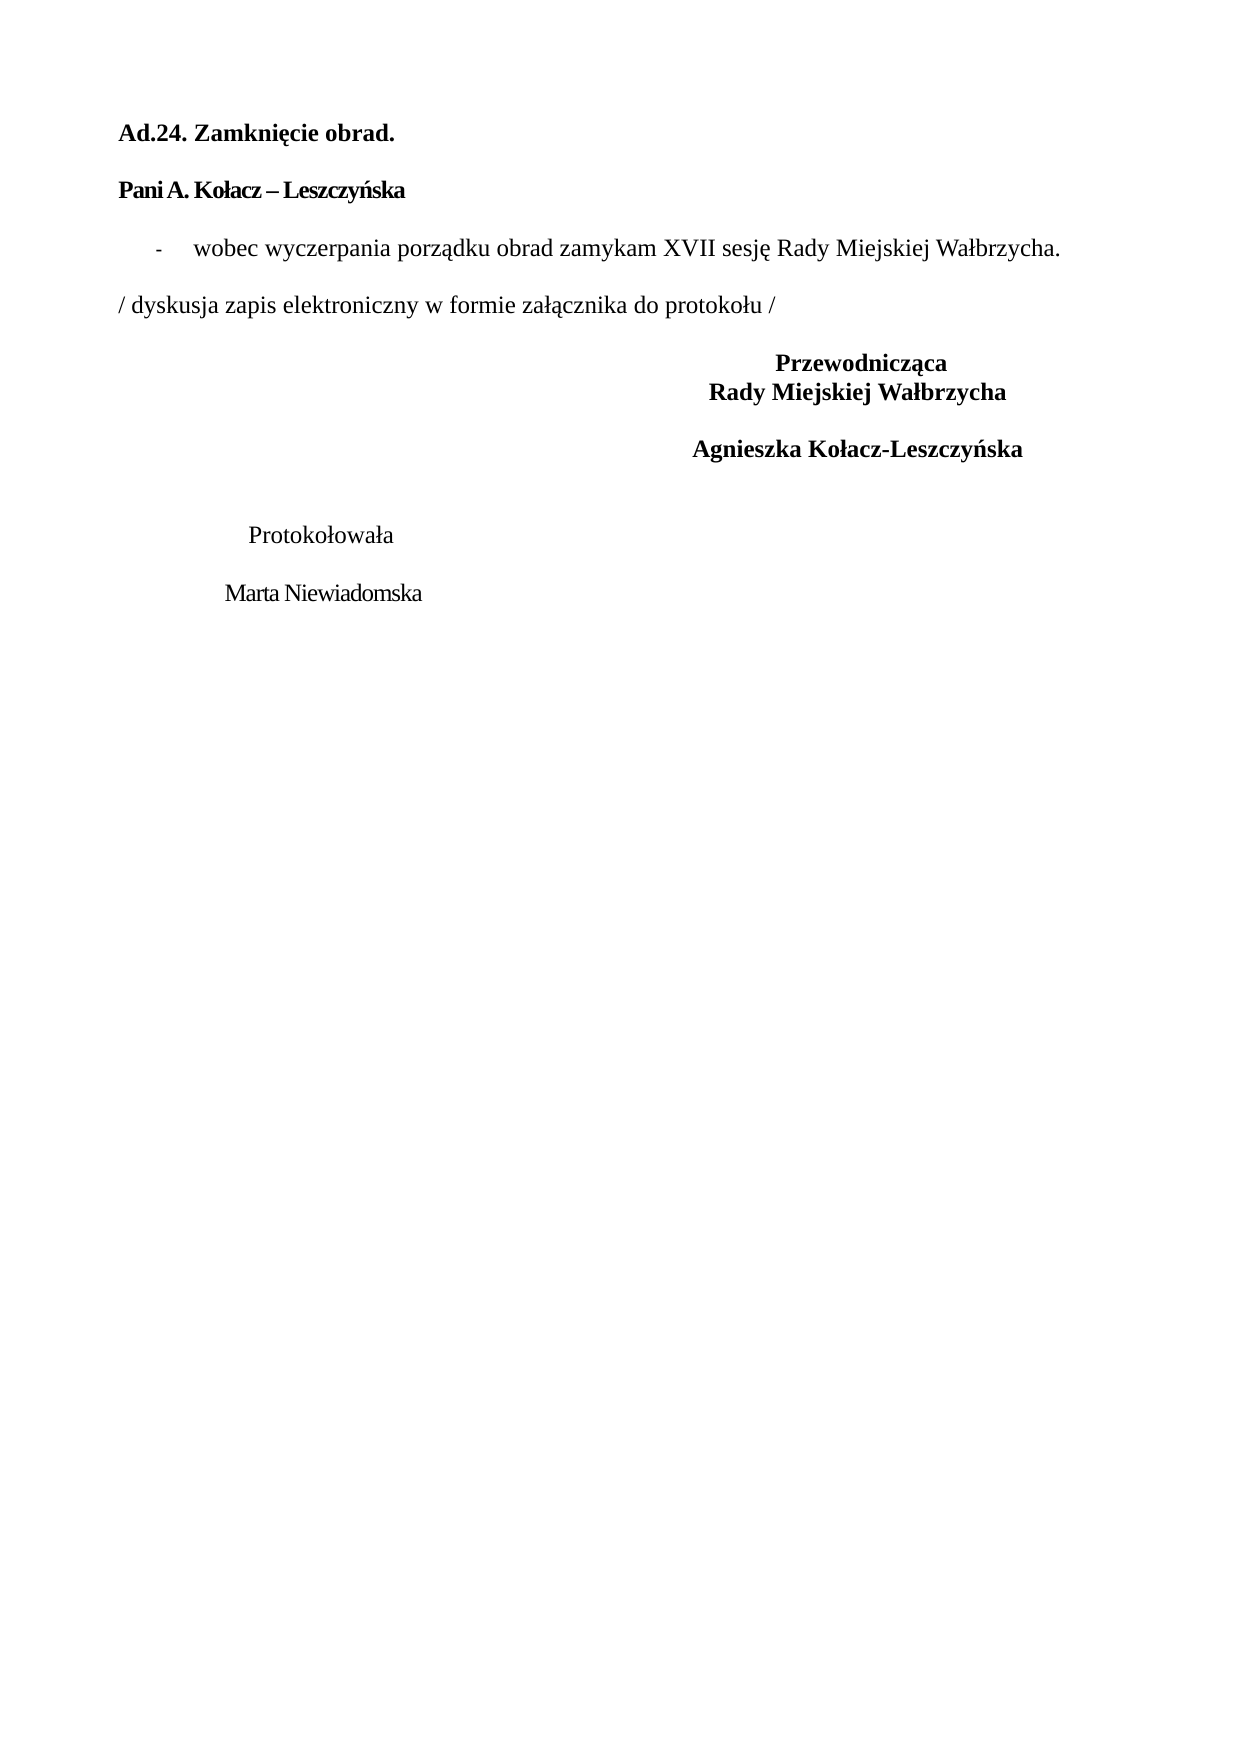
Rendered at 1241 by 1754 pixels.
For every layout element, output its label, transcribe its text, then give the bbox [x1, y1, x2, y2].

text Protokołowała [192, 521, 1122, 549]
text Przewodnicząca [118, 319, 1122, 377]
text / dyskusja zapis elektroniczny w formie załącznika do protokołu / [118, 291, 1122, 319]
text Agnieszka Kołacz-Leszczyńska [599, 434, 1122, 463]
text Marta Niewiadomska [156, 578, 1122, 607]
text Ad.24. Zamknięcie obrad. [118, 118, 1122, 147]
text Pani A. Kołacz – Leszczyńska [118, 176, 1122, 204]
text Rady Miejskiej Wałbrzycha [599, 377, 1122, 406]
list wobec wyczerpania porządku obrad zamykam XVII sesję Rady Miejskiej Wałbrzycha. [156, 233, 1122, 262]
